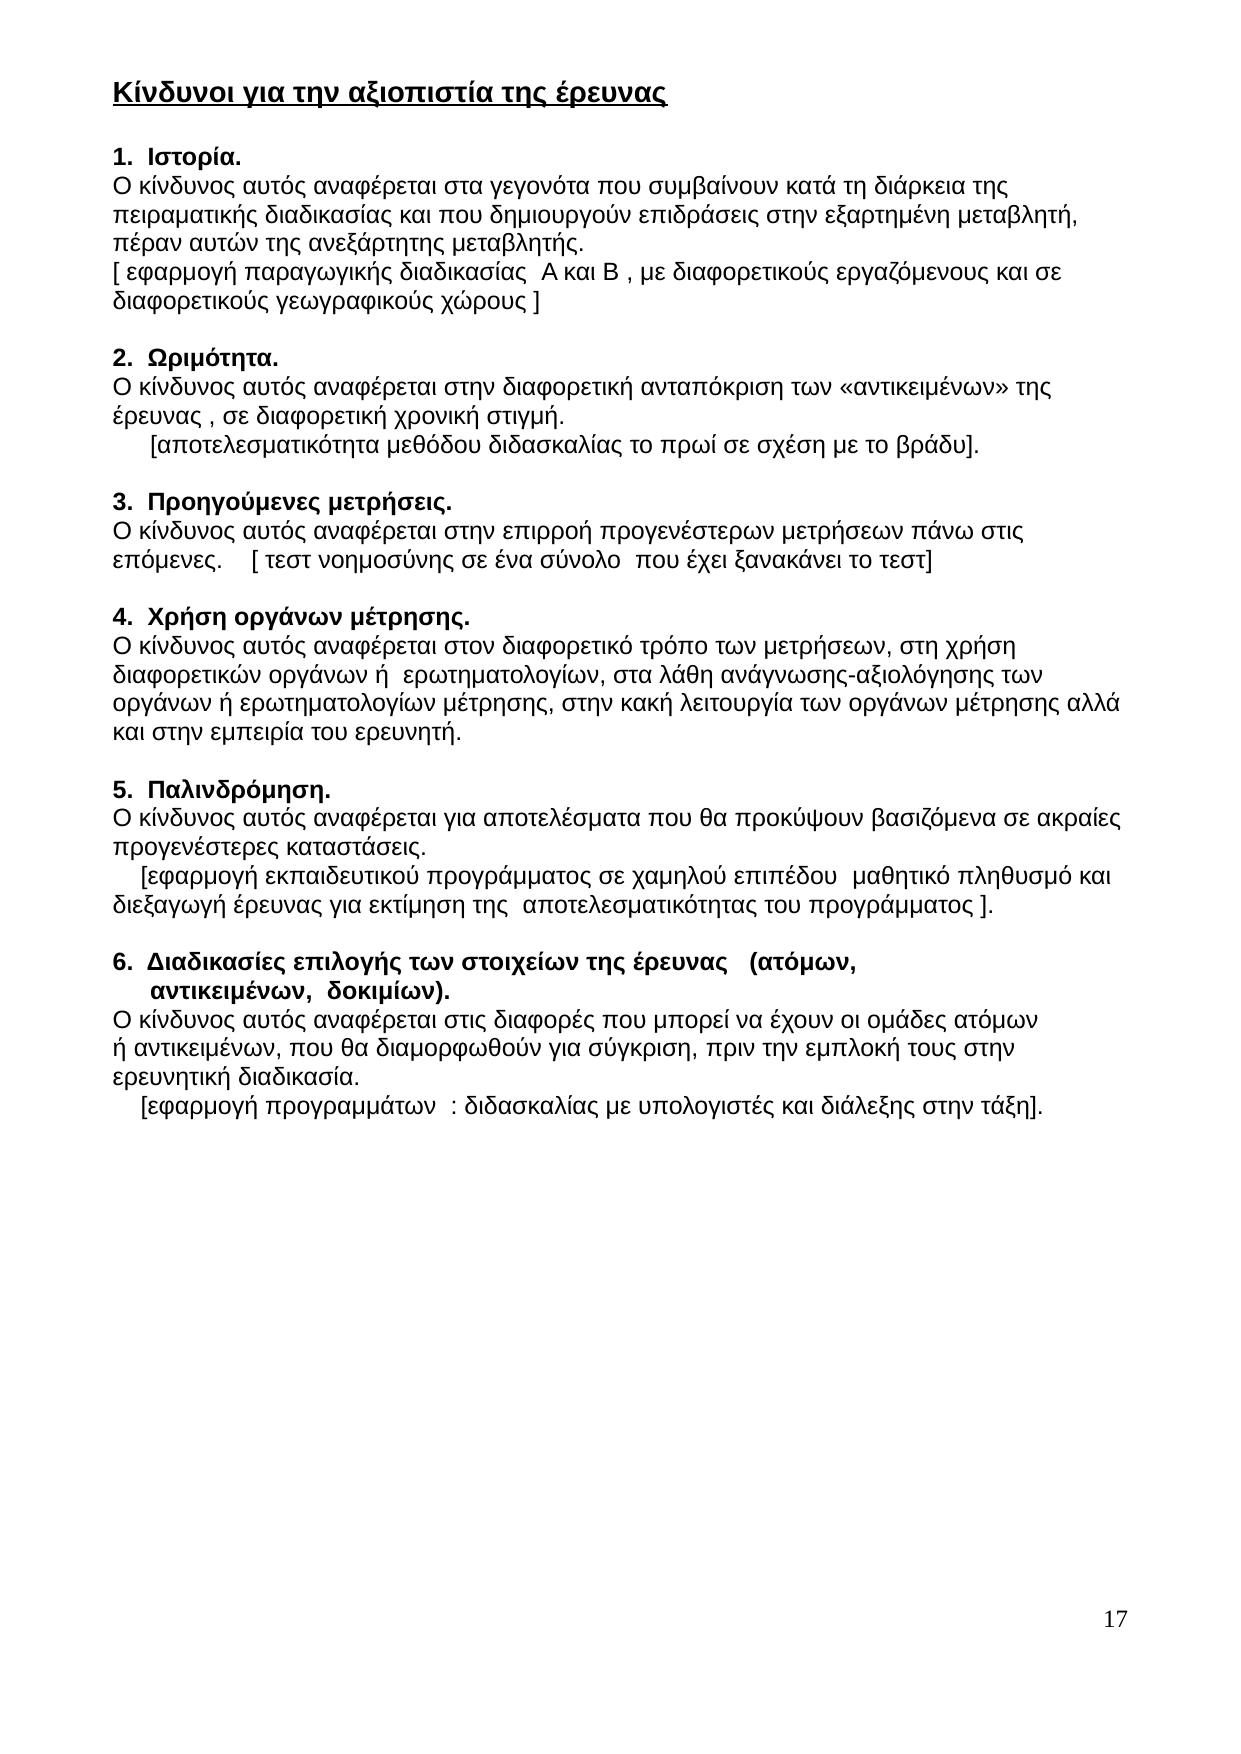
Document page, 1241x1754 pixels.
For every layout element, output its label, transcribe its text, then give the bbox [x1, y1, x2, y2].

text Κίνδυνοι για την αξιοπιστία της έρευνας [112, 75, 1128, 108]
text Ο κίνδυνος αυτός αναφέρεται στα γεγονότα που συμβαίνουν κατά τη διάρκεια της πειραματικής διαδικασίας και που δημιουργούν επιδράσεις στην εξαρτημένη μεταβλητή, πέραν αυτών της ανεξάρτητης μεταβλητής. [112, 171, 1128, 257]
text 4. Χρήση οργάνων μέτρησης. [112, 602, 1128, 631]
text [εφαρμογή προγραμμάτων : διδασκαλίας με υπολογιστές και διάλεξης στην τάξη]. [112, 1091, 1128, 1119]
text 6. Διαδικασίες επιλογής των στοιχείων της έρευνας (ατόμων, αντικειμένων, δοκιμίων). [112, 947, 1128, 1004]
text [αποτελεσματικότητα μεθόδου διδασκαλίας το πρωί σε σχέση με το βράδυ]. [150, 429, 1128, 458]
text Ο κίνδυνος αυτός αναφέρεται στην διαφορετική ανταπόκριση των «αντικειμένων» της έρευνας , σε διαφορετική χρονική στιγμή. [112, 372, 1128, 429]
text 5. Παλινδρόμηση. [112, 774, 1128, 803]
text Ο κίνδυνος αυτός αναφέρεται στην επιρροή προγενέστερων μετρήσεων πάνω στις επόμενες. [ τεστ νοημοσύνης σε ένα σύνολο που έχει ξανακάνει το τεστ] [112, 516, 1128, 573]
text Ο κίνδυνος αυτός αναφέρεται στον διαφορετικό τρόπο των μετρήσεων, στη χρήση διαφορετικών οργάνων ή ερωτηματολογίων, στα λάθη ανάγνωσης-αξιολόγησης των οργάνων ή ερωτηματολογίων μέτρησης, στην κακή λειτουργία των οργάνων μέτρησης αλλά και στην εμπειρία του ερευνητή. [112, 631, 1128, 746]
text Ο κίνδυνος αυτός αναφέρεται στις διαφορές που μπορεί να έχουν οι ομάδες ατόμων ή αντικειμένων, που θα διαμορφωθούν για σύγκριση, πριν την εμπλοκή τους στην ερευνητική διαδικασία. [112, 1004, 1128, 1091]
text [εφαρμογή εκπαιδευτικού προγράμματος σε χαμηλού επιπέδου μαθητικό πληθυσμό και διεξαγωγή έρευνας για εκτίμηση της αποτελεσματικότητας του προγράμματος ]. [112, 861, 1128, 918]
text 3. Προηγούμενες μετρήσεις. [112, 487, 1128, 516]
text 2. Ωριμότητα. [112, 343, 1128, 372]
text Ο κίνδυνος αυτός αναφέρεται για αποτελέσματα που θα προκύψουν βασιζόμενα σε ακραίες προγενέστερες καταστάσεις. [112, 803, 1128, 861]
text 1. Ιστορία. [112, 142, 1128, 171]
text [ εφαρμογή παραγωγικής διαδικασίας Α και Β , με διαφορετικούς εργαζόμενους και σε διαφορετικούς γεωγραφικούς χώρους ] [112, 257, 1128, 314]
